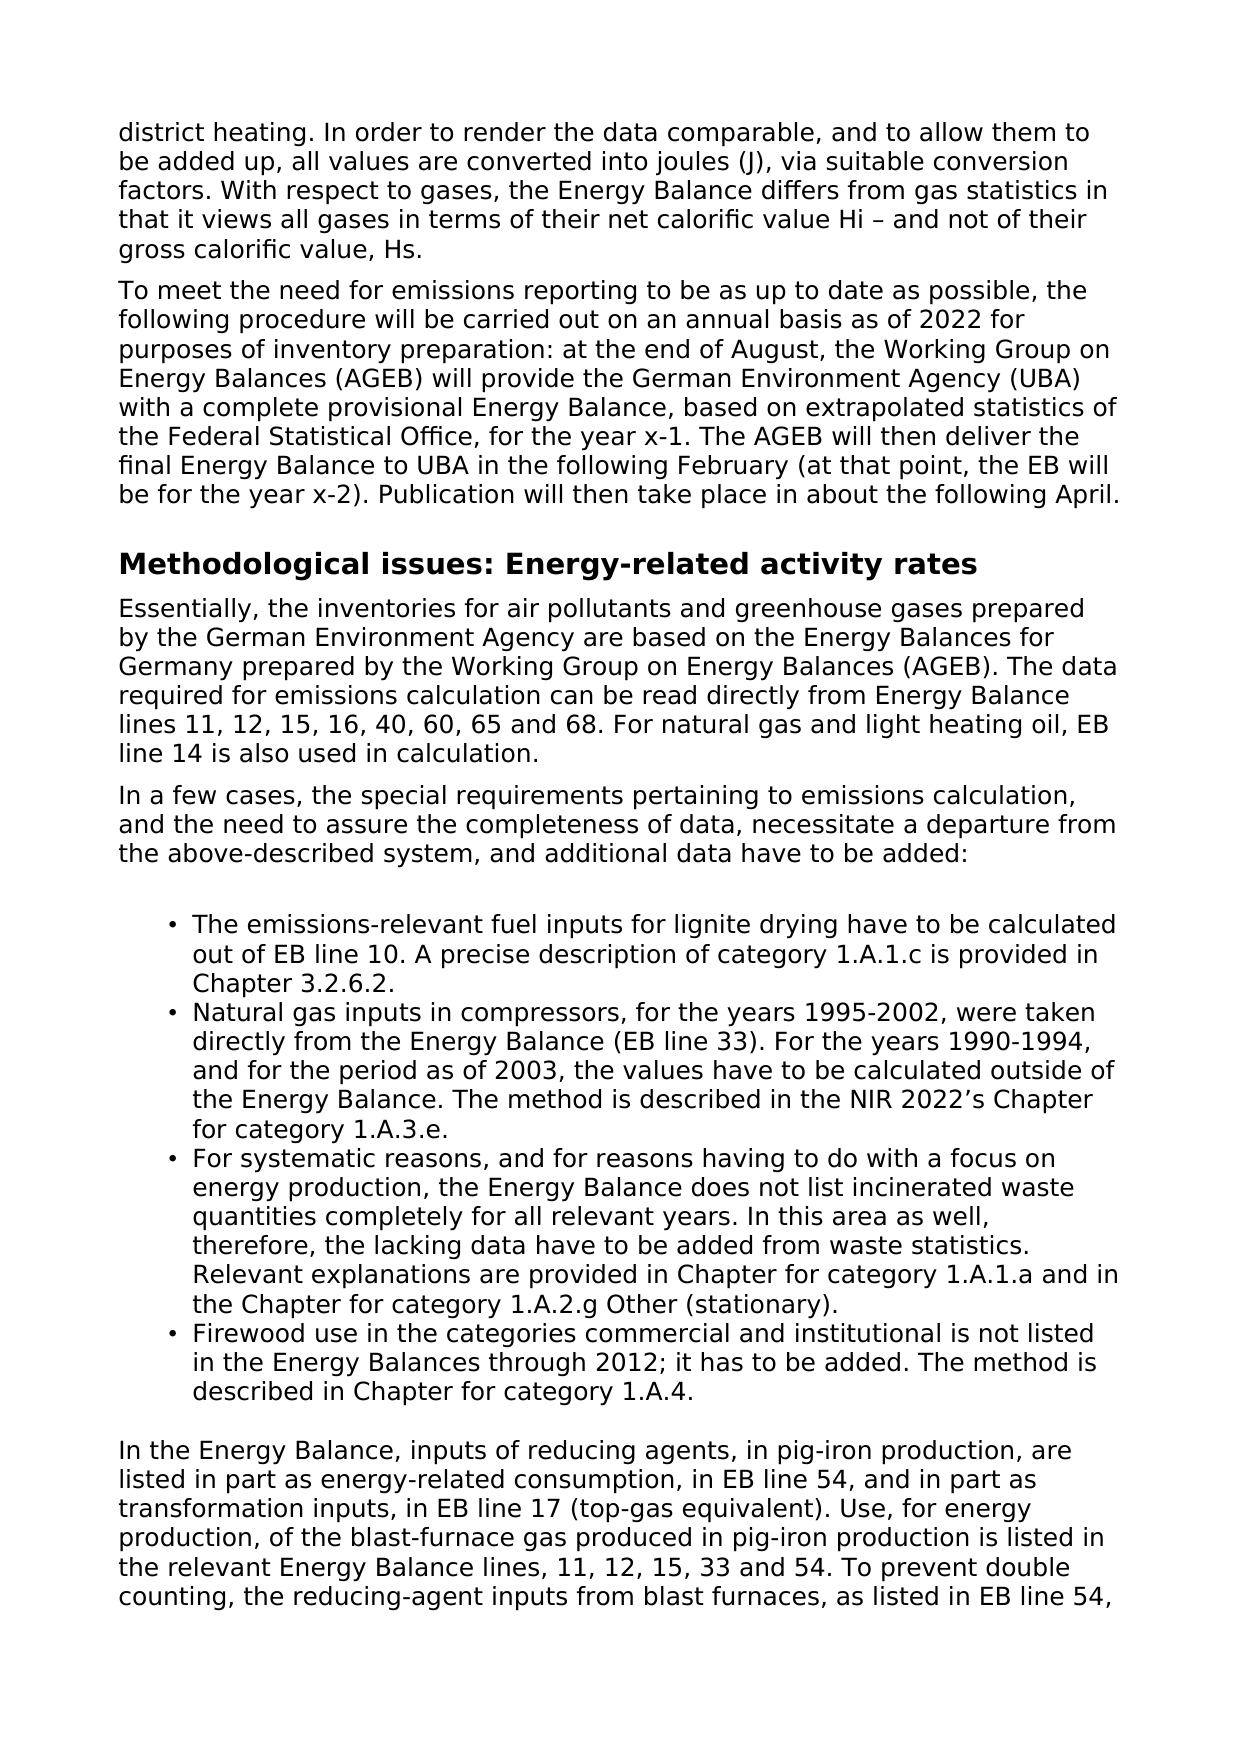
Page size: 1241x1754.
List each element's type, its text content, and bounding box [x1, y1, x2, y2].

text In a few cases, the special requirements pertaining to emissions calculation, and the need to assure the completeness of data, necessitate a departure from the above-described system, and additional data have to be added: [118, 781, 1122, 869]
list Natural gas inputs in compressors, for the years 1995-2002, were taken directly from the Energy Balance (EB line 33). For the years 1990-1994, and for the period as of 2003, the values have to be calculated outside of the Energy Balance. The method is described in the NIR 2022’s Chapter for category 1.A.3.e. [177, 998, 1122, 1144]
text To meet the need for emissions reporting to be as up to date as possible, the following procedure will be carried out on an annual basis as of 2022 for purposes of inventory preparation: at the end of August, the Working Group on Energy Balances (AGEB) will provide the German Environment Agency (UBA) with a complete provisional Energy Balance, based on extrapolated statistics of the Federal Statistical Office, for the year x-1. The AGEB will then deliver the final Energy Balance to UBA in the following February (at that point, the EB will be for the year x-2). Publication will then take place in about the following April. [118, 276, 1122, 510]
text district heating. In order to render the data comparable, and to allow them to be added up, all values are converted into joules (J), via suitable conversion factors. With respect to gases, the Energy Balance differs from gas statistics in that it views all gases in terms of their net calorific value Hi – and not of their gross calorific value, Hs. [118, 118, 1122, 264]
text Essentially, the inventories for air pollutants and greenhouse gases prepared by the German Environment Agency are based on the Energy Balances for Germany prepared by the Working Group on Energy Balances (AGEB). The data required for emissions calculation can be read directly from Energy Balance lines 11, 12, 15, 16, 40, 60, 65 and 68. For natural gas and light heating oil, EB line 14 is also used in calculation. [118, 594, 1122, 769]
list For systematic reasons, and for reasons having to do with a focus on energy production, the Energy Balance does not list incinerated waste quantities completely for all relevant years. In this area as well, therefore, the lacking data have to be added from waste statistics. Relevant explanations are provided in Chapter for category 1.A.1.a and in the Chapter for category 1.A.2.g Other (stationary). [177, 1144, 1122, 1319]
text In the Energy Balance, inputs of reducing agents, in pig-iron production, are listed in part as energy-related consumption, in EB line 54, and in part as transformation inputs, in EB line 17 (top-gas equivalent). Use, for energy production, of the blast-furnace gas produced in pig-iron production is listed in the relevant Energy Balance lines, 11, 12, 15, 33 and 54. To prevent double counting, the reducing-agent inputs from blast furnaces, as listed in EB line 54, [118, 1436, 1122, 1611]
list The emissions-relevant fuel inputs for lignite drying have to be calculated out of EB line 10. A precise description of category 1.A.1.c is provided in Chapter 3.2.6.2. [177, 911, 1122, 998]
list Firewood use in the categories commercial and institutional is not listed in the Energy Balances through 2012; it has to be added. The method is described in Chapter for category 1.A.4. [177, 1319, 1122, 1407]
subtitle Methodological issues: Energy-related activity rates [118, 547, 1122, 581]
